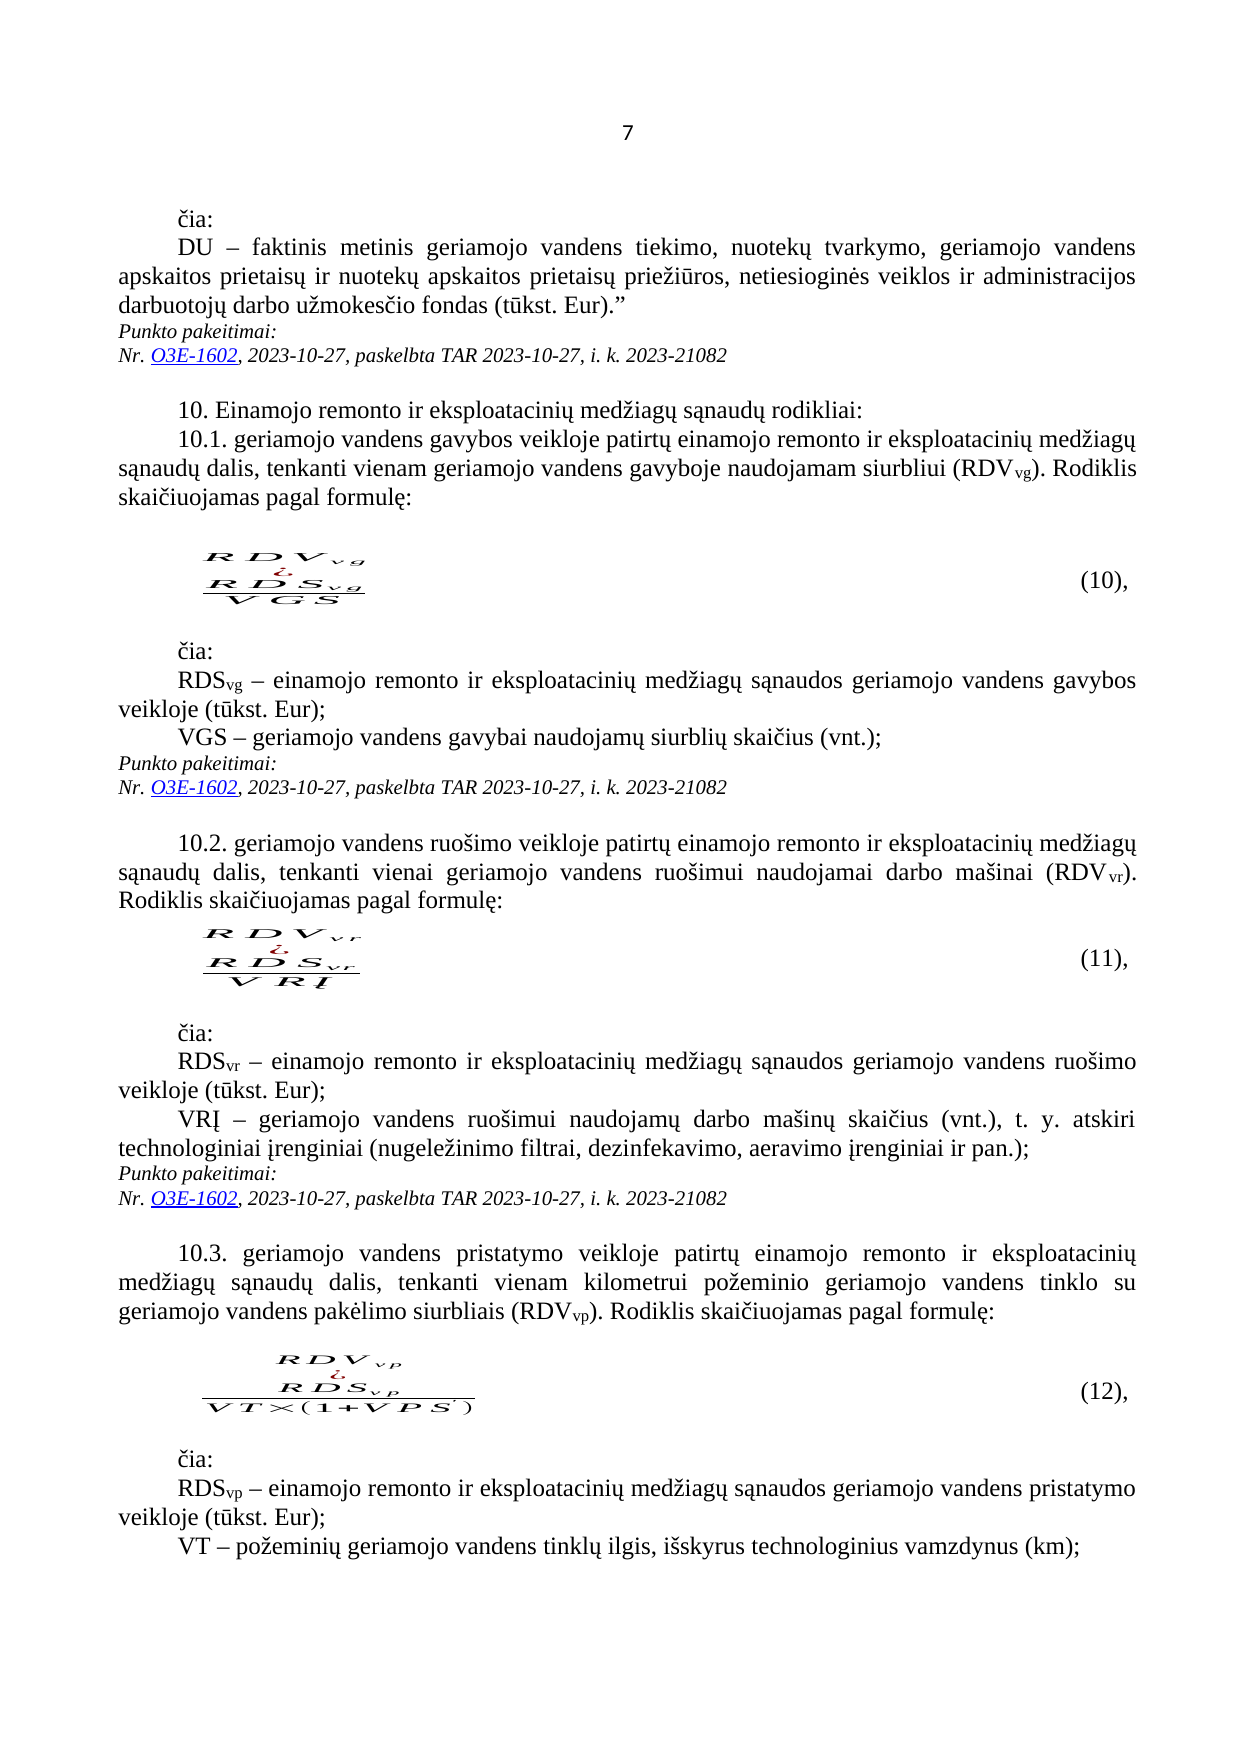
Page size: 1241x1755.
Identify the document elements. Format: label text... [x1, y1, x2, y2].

table_header [189, 1353, 1067, 1416]
text VT – požeminių geriamojo vandens tinklų ilgis, išskyrus technologinius vamzdynus (km); [118, 1531, 1137, 1559]
table_header (12), [1067, 1353, 1142, 1416]
table_header [189, 539, 1067, 607]
text Punkto pakeitimai: [118, 751, 1137, 775]
table_header [189, 914, 1067, 989]
text Punkto pakeitimai: [118, 319, 1137, 343]
text Nr. O3E-1602, 2023-10-27, paskelbta TAR 2023-10-27, i. k. 2023-21082 [118, 775, 1137, 799]
text 10.1. geriamojo vandens gavybos veikloje patirtų einamojo remonto ir eksploatacinių medžiagų sąnaudų dalis, tenkanti vienam geriamojo vandens gavyboje naudojamam siurbliui (RDVvg). Rodiklis skaičiuojamas pagal formulę: [118, 424, 1137, 511]
text čia: [118, 636, 1137, 665]
text 10.2. geriamojo vandens ruošimo veikloje patirtų einamojo remonto ir eksploatacinių medžiagų sąnaudų dalis, tenkanti vienai geriamojo vandens ruošimui naudojamai darbo mašinai (RDVvr). Rodiklis skaičiuojamas pagal formulę: [118, 828, 1137, 914]
table_header (10), [1067, 539, 1142, 607]
text čia: [118, 1444, 1137, 1473]
text Nr. O3E-1602, 2023-10-27, paskelbta TAR 2023-10-27, i. k. 2023-21082 [118, 1185, 1137, 1209]
table_header (11), [1067, 914, 1142, 989]
text čia: [118, 204, 1137, 232]
text RDSvp – einamojo remonto ir eksploatacinių medžiagų sąnaudos geriamojo vandens pristatymo veikloje (tūkst. Eur); [118, 1473, 1137, 1531]
text RDSvg – einamojo remonto ir eksploatacinių medžiagų sąnaudos geriamojo vandens gavybos veikloje (tūkst. Eur); [118, 665, 1137, 722]
text čia: [118, 1018, 1137, 1046]
text VGS – geriamojo vandens gavybai naudojamų siurblių skaičius (vnt.); [118, 722, 1137, 751]
text RDSvr – einamojo remonto ir eksploatacinių medžiagų sąnaudos geriamojo vandens ruošimo veikloje (tūkst. Eur); [118, 1046, 1137, 1104]
text Punkto pakeitimai: [118, 1161, 1137, 1185]
text 10. Einamojo remonto ir eksploatacinių medžiagų sąnaudų rodikliai: [118, 396, 1137, 424]
text VRĮ – geriamojo vandens ruošimui naudojamų darbo mašinų skaičius (vnt.), t. y. atskiri technologiniai įrenginiai (nugeležinimo filtrai, dezinfekavimo, aeravimo įrenginiai ir pan.); [118, 1104, 1137, 1161]
text 10.3. geriamojo vandens pristatymo veikloje patirtų einamojo remonto ir eksploatacinių medžiagų sąnaudų dalis, tenkanti vienam kilometrui požeminio geriamojo vandens tinklo su geriamojo vandens pakėlimo siurbliais (RDVvp). Rodiklis skaičiuojamas pagal formulę: [118, 1238, 1137, 1324]
text Nr. O3E-1602, 2023-10-27, paskelbta TAR 2023-10-27, i. k. 2023-21082 [118, 343, 1137, 367]
text DU – faktinis metinis geriamojo vandens tiekimo, nuotekų tvarkymo, geriamojo vandens apskaitos prietaisų ir nuotekų apskaitos prietaisų priežiūros, netiesioginės veiklos ir administracijos darbuotojų darbo užmokesčio fondas (tūkst. Eur).” [118, 232, 1137, 319]
